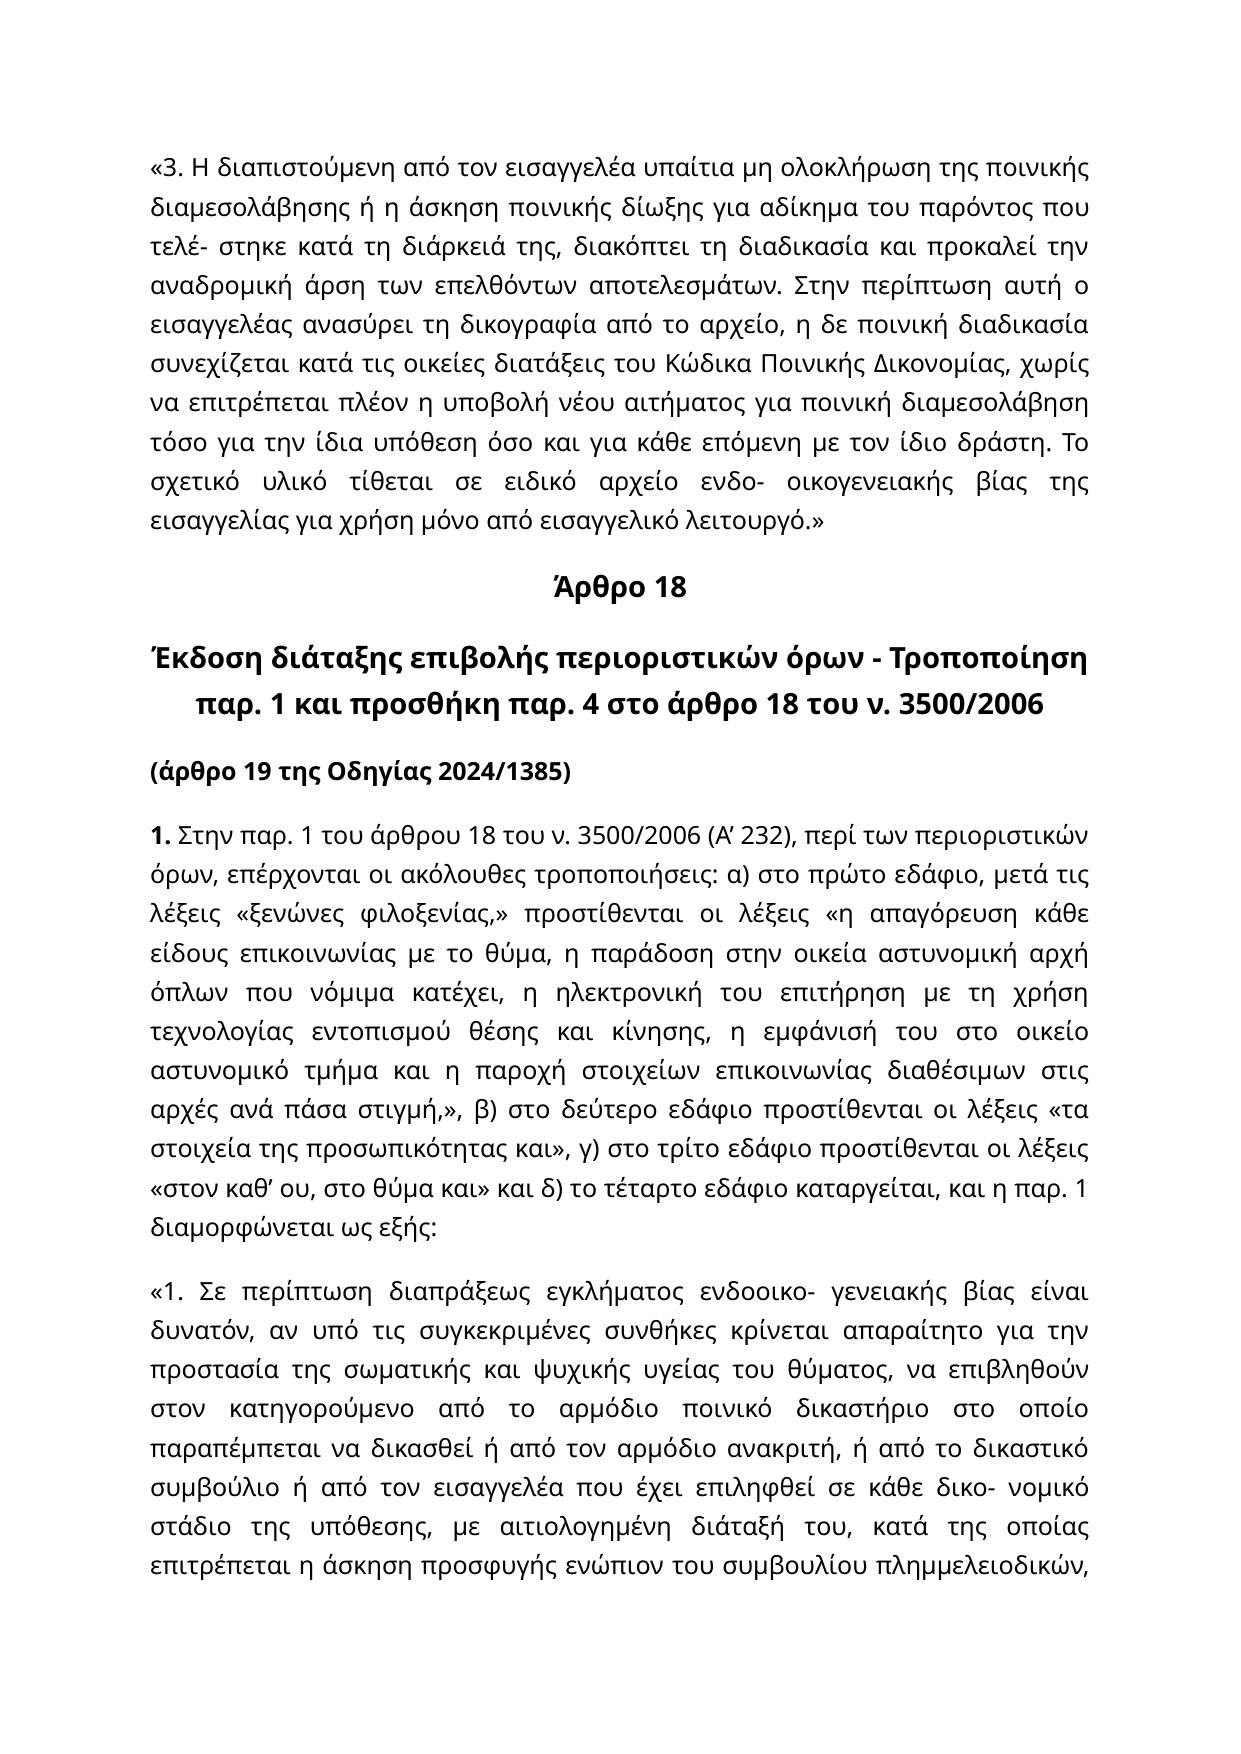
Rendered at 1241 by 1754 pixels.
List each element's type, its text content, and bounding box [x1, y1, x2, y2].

subtitle Έκδοση διάταξης επιβολής περιοριστικών όρων - Τροποποίηση παρ. 1 και προσθήκη παρ. 4 στο άρθρο 18 του ν. 3500/2006 [150, 637, 1090, 723]
text 1. Στην παρ. 1 του άρθρου 18 του ν. 3500/2006 (Α’ 232), περί των περιοριστικών όρων, επέρχονται οι ακόλουθες τροποποιήσεις: α) στο πρώτο εδάφιο, μετά τις λέξεις «ξενώνες φιλοξενίας,» προστίθενται οι λέξεις «η απαγόρευση κάθε είδους επικοινωνίας με το θύμα, η παράδοση στην οικεία αστυνομική αρχή όπλων που νόμιμα κατέχει, η ηλεκτρονική του επιτήρηση με τη χρήση τεχνολογίας εντοπισμού θέσης και κίνησης, η εμφάνισή του στο οικείο αστυνομικό τμήμα και η παροχή στοιχείων επικοινωνίας διαθέσιμων στις αρχές ανά πάσα στιγμή,», β) στο δεύτερο εδάφιο προστίθενται οι λέξεις «τα στοιχεία της προσωπικότητας και», γ) στο τρίτο εδάφιο προστίθενται οι λέξεις «στον καθ’ ου, στο θύμα και» και δ) το τέταρτο εδάφιο καταργείται, και η παρ. 1 διαμορφώνεται ως εξής: [150, 818, 1090, 1243]
text «3. Η διαπιστούμενη από τον εισαγγελέα υπαίτια μη ολοκλήρωση της ποινικής διαμεσολάβησης ή η άσκηση ποινικής δίωξης για αδίκημα του παρόντος που τελέ- στηκε κατά τη διάρκειά της, διακόπτει τη διαδικασία και προκαλεί την αναδρομική άρση των επελθόντων αποτελεσμάτων. Στην περίπτωση αυτή ο εισαγγελέας ανασύρει τη δικογραφία από το αρχείο, η δε ποινική διαδικασία συνεχίζεται κατά τις οικείες διατάξεις του Κώδικα Ποινικής Δικονομίας, χωρίς να επιτρέπεται πλέον η υποβολή νέου αιτήματος για ποινική διαμεσολάβηση τόσο για την ίδια υπόθεση όσο και για κάθε επόμενη με τον ίδιο δράστη. Το σχετικό υλικό τίθεται σε ειδικό αρχείο ενδο- οικογενειακής βίας της εισαγγελίας για χρήση μόνο από εισαγγελικό λειτουργό.» [150, 150, 1090, 537]
text (άρθρο 19 της Οδηγίας 2024/1385) [150, 753, 1090, 788]
subtitle Άρθρο 18 [150, 567, 1090, 606]
text «1. Σε περίπτωση διαπράξεως εγκλήματος ενδοοικο- γενειακής βίας είναι δυνατόν, αν υπό τις συγκεκριμένες συνθήκες κρίνεται απαραίτητο για την προστασία της σωματικής και ψυχικής υγείας του θύματος, να επιβληθούν στον κατηγορούμενο από το αρμόδιο ποινικό δικαστήριο στο οποίο παραπέμπεται να δικασθεί ή από τον αρμόδιο ανακριτή, ή από το δικαστικό συμβούλιο ή από τον εισαγγελέα που έχει επιληφθεί σε κάθε δικο- νομικό στάδιο της υπόθεσης, με αιτιολογημένη διάταξή του, κατά της οποίας επιτρέπεται η άσκηση προσφυγής ενώπιον του συμβουλίου πλημμελειοδικών, [150, 1273, 1090, 1582]
